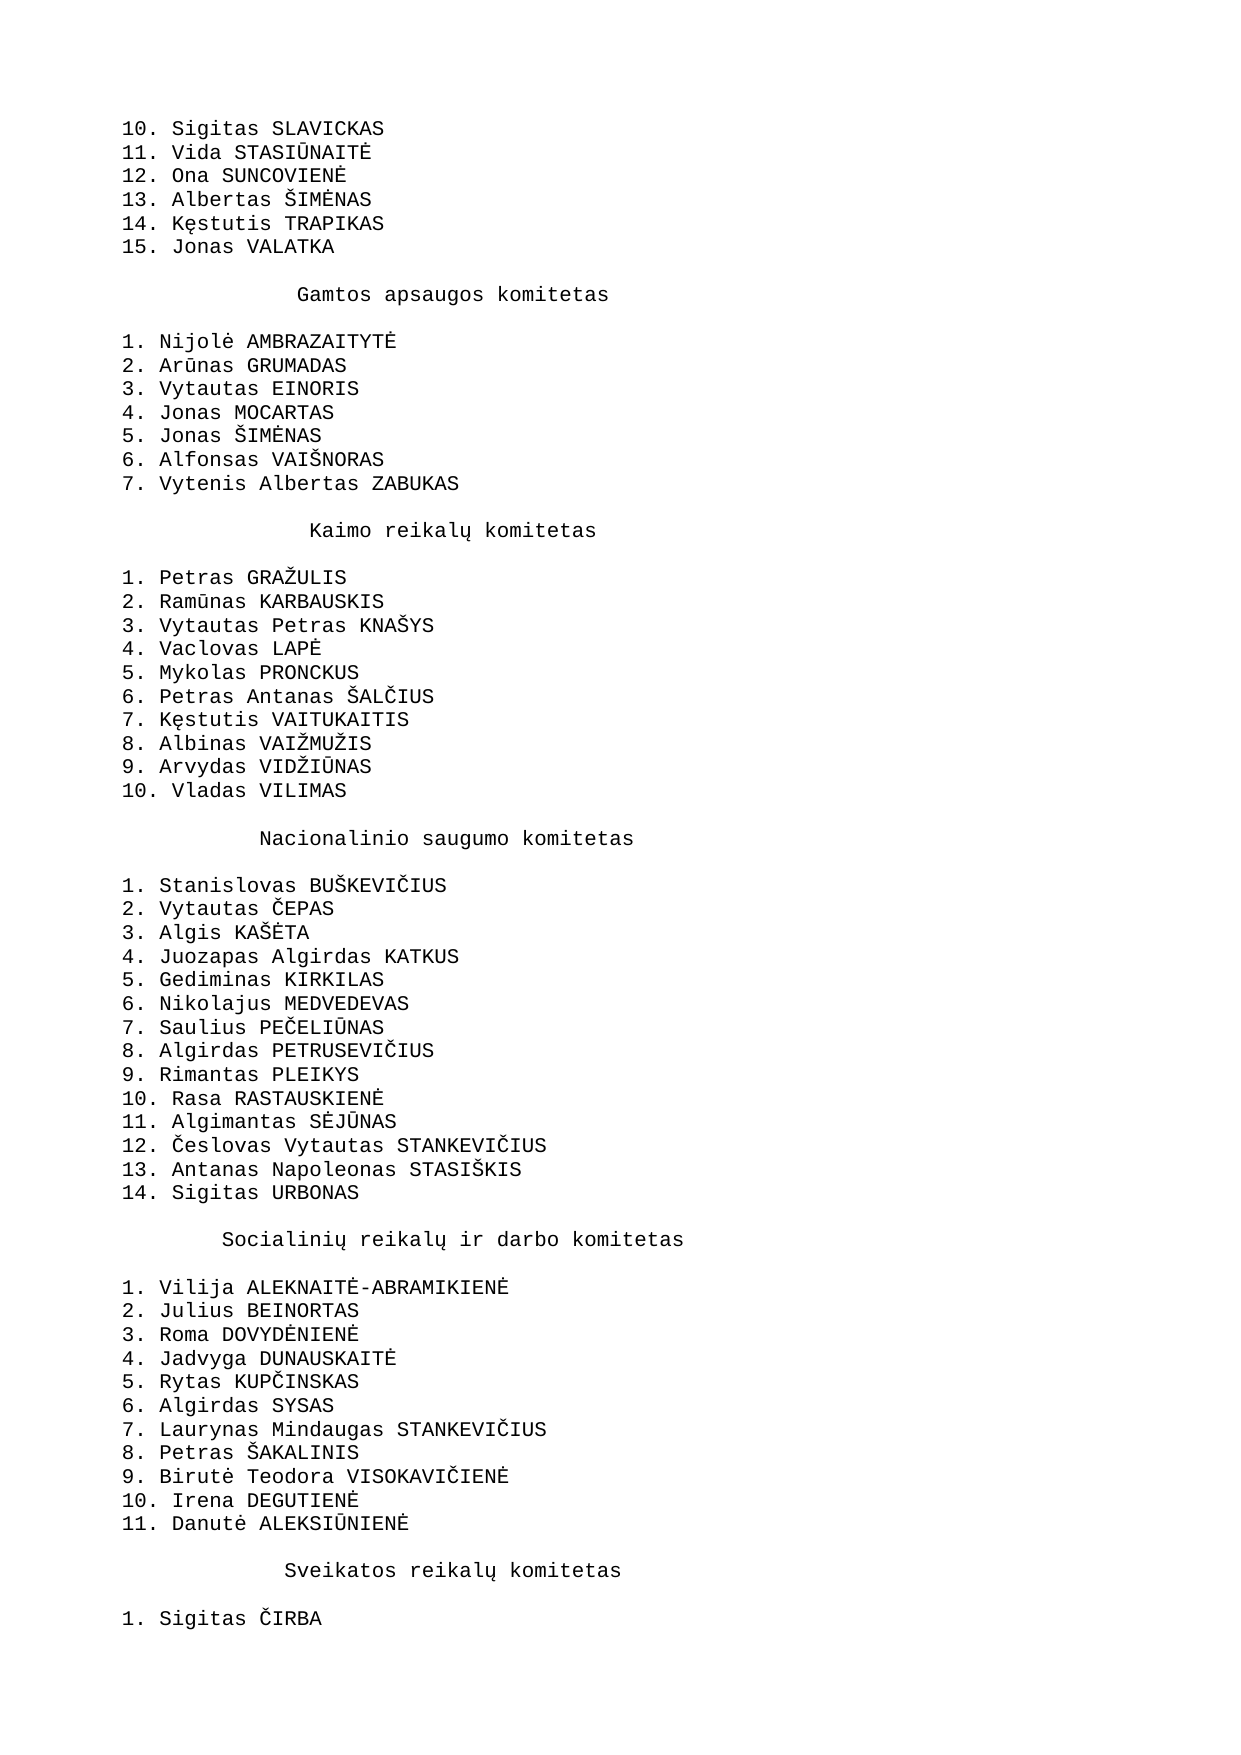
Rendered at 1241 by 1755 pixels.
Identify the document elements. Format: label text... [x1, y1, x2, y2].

text 7. Vytenis Albertas ZABUKAS [59, 473, 1122, 496]
text 15. Jonas VALATKA [59, 236, 1122, 260]
text 5. Jonas ŠIMĖNAS [59, 426, 1122, 449]
text 5. Rytas KUPČINSKAS [59, 1371, 1122, 1395]
text Gamtos apsaugos komitetas [59, 284, 1122, 307]
text Nacionalinio saugumo komitetas [59, 827, 1122, 851]
text 11. Vida STASIŪNAITĖ [59, 142, 1122, 165]
text 9. Rimantas PLEIKYS [59, 1064, 1122, 1088]
text 6. Algirdas SYSAS [59, 1395, 1122, 1419]
text 12. Česlovas Vytautas STANKEVIČIUS [59, 1135, 1122, 1158]
text Sveikatos reikalų komitetas [59, 1561, 1122, 1584]
text 3. Algis KAŠĖTA [59, 922, 1122, 946]
text 6. Alfonsas VAIŠNORAS [59, 449, 1122, 473]
text 10. Sigitas SLAVICKAS [59, 118, 1122, 142]
text 2. Julius BEINORTAS [59, 1300, 1122, 1324]
text 3. Vytautas Petras KNAŠYS [59, 615, 1122, 638]
text 2. Vytautas ČEPAS [59, 898, 1122, 922]
text 13. Antanas Napoleonas STASIŠKIS [59, 1158, 1122, 1182]
text 7. Kęstutis VAITUKAITIS [59, 709, 1122, 733]
text 14. Kęstutis TRAPIKAS [59, 213, 1122, 236]
text 10. Vladas VILIMAS [59, 780, 1122, 804]
text 1. Sigitas ČIRBA [59, 1608, 1122, 1631]
text 10. Irena DEGUTIENĖ [59, 1489, 1122, 1513]
text 6. Nikolajus MEDVEDEVAS [59, 993, 1122, 1017]
text 4. Jonas MOCARTAS [59, 402, 1122, 426]
text 11. Danutė ALEKSIŪNIENĖ [59, 1513, 1122, 1537]
text 7. Saulius PEČELIŪNAS [59, 1017, 1122, 1040]
text 7. Laurynas Mindaugas STANKEVIČIUS [59, 1419, 1122, 1442]
text 5. Mykolas PRONCKUS [59, 662, 1122, 686]
text Socialinių reikalų ir darbo komitetas [59, 1229, 1122, 1253]
text 4. Juozapas Algirdas KATKUS [59, 946, 1122, 969]
text Kaimo reikalų komitetas [59, 520, 1122, 544]
text 4. Jadvyga DUNAUSKAITĖ [59, 1348, 1122, 1371]
text 1. Vilija ALEKNAITĖ-ABRAMIKIENĖ [59, 1277, 1122, 1300]
text 3. Roma DOVYDĖNIENĖ [59, 1324, 1122, 1348]
text 2. Arūnas GRUMADAS [59, 354, 1122, 378]
text 11. Algimantas SĖJŪNAS [59, 1111, 1122, 1135]
text 8. Petras ŠAKALINIS [59, 1442, 1122, 1466]
text 2. Ramūnas KARBAUSKIS [59, 591, 1122, 615]
text 14. Sigitas URBONAS [59, 1182, 1122, 1206]
text 13. Albertas ŠIMĖNAS [59, 189, 1122, 213]
text 4. Vaclovas LAPĖ [59, 638, 1122, 662]
text 8. Albinas VAIŽMUŽIS [59, 733, 1122, 757]
text 10. Rasa RASTAUSKIENĖ [59, 1088, 1122, 1111]
text 9. Arvydas VIDŽIŪNAS [59, 757, 1122, 780]
text 9. Birutė Teodora VISOKAVIČIENĖ [59, 1466, 1122, 1489]
text 5. Gediminas KIRKILAS [59, 969, 1122, 993]
text 3. Vytautas EINORIS [59, 378, 1122, 402]
text 6. Petras Antanas ŠALČIUS [59, 686, 1122, 709]
text 1. Petras GRAŽULIS [59, 567, 1122, 591]
text 1. Nijolė AMBRAZAITYTĖ [59, 331, 1122, 354]
text 1. Stanislovas BUŠKEVIČIUS [59, 875, 1122, 898]
text 8. Algirdas PETRUSEVIČIUS [59, 1040, 1122, 1064]
text 12. Ona SUNCOVIENĖ [59, 165, 1122, 189]
